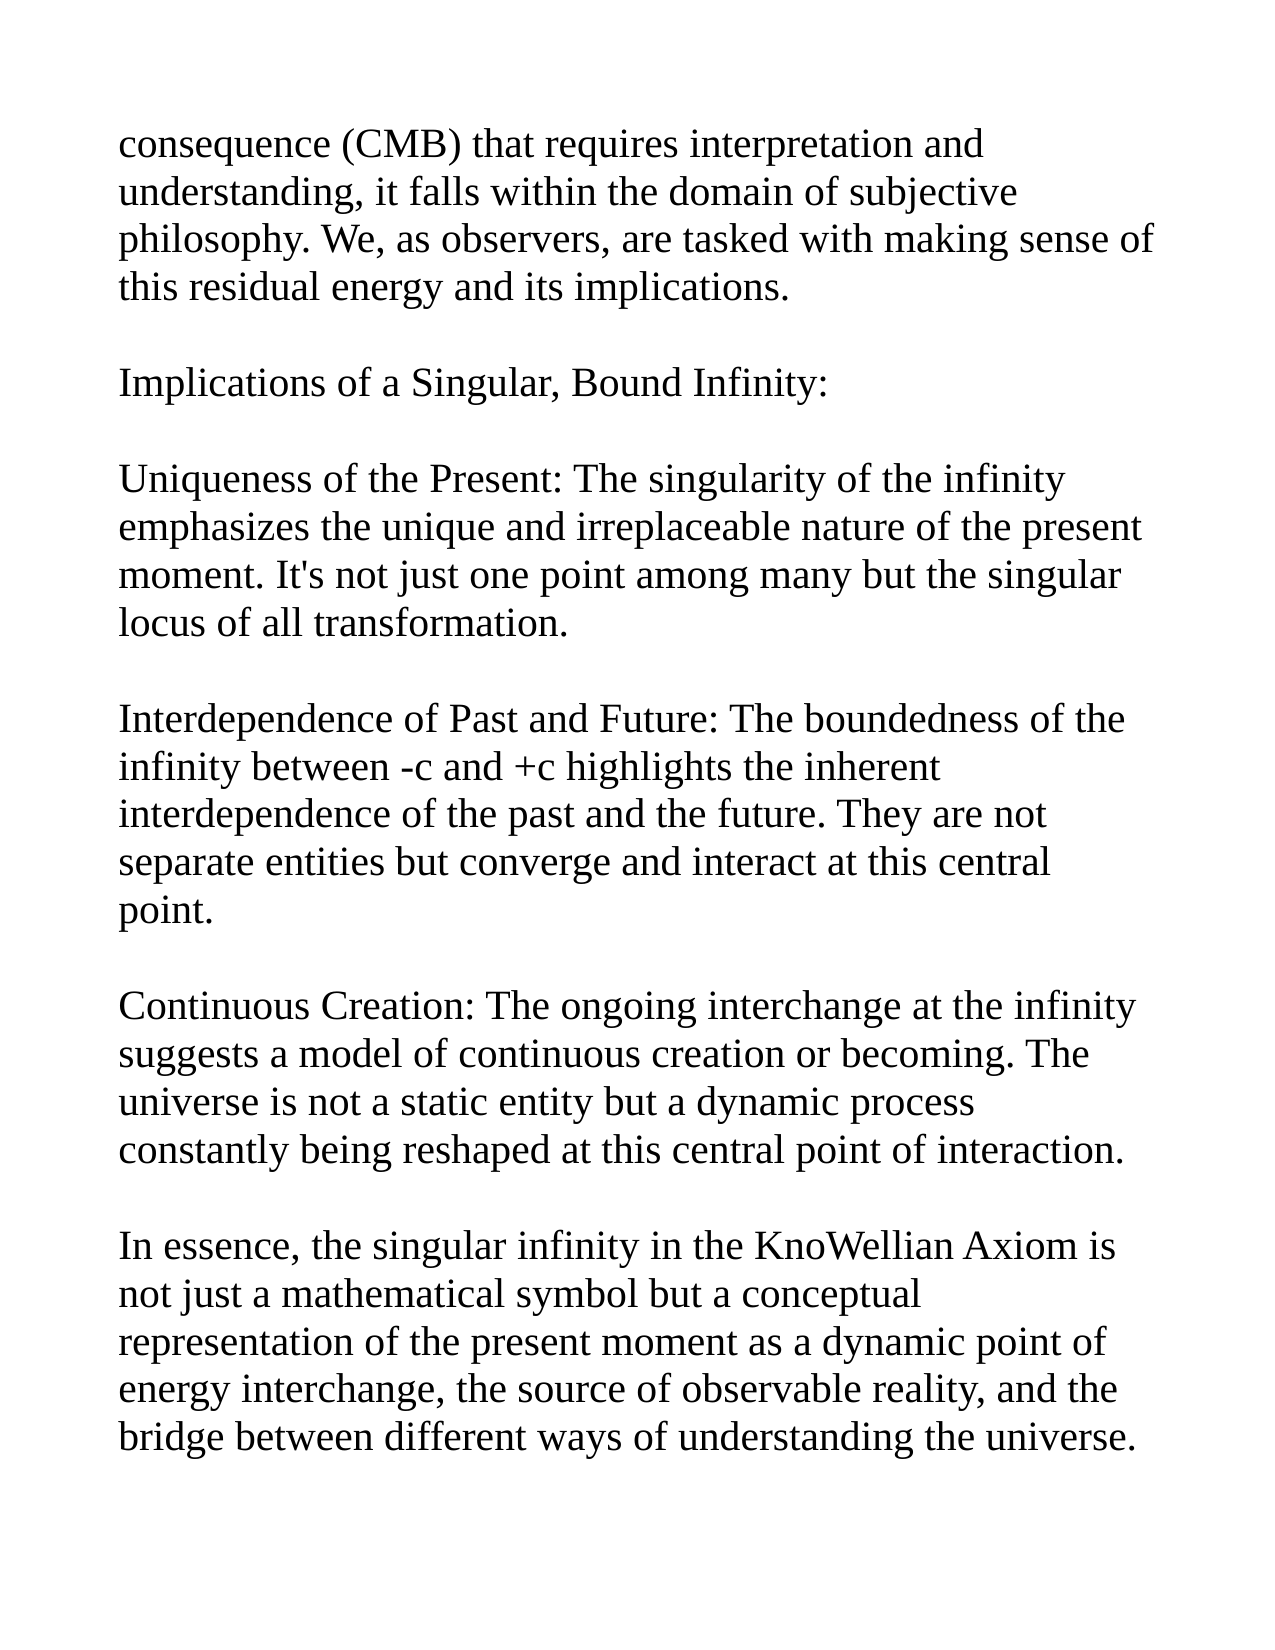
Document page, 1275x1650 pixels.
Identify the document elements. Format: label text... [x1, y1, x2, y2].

text consequence (CMB) that requires interpretation and understanding, it falls within the domain of subjective philosophy. We, as observers, are tasked with making sense of this residual energy and its implications. [118, 118, 1157, 310]
text In essence, the singular infinity in the KnoWellian Axiom is not just a mathematical symbol but a conceptual representation of the present moment as a dynamic point of energy interchange, the source of observable reality, and the bridge between different ways of understanding the universe. [118, 1220, 1157, 1460]
text Continuous Creation: The ongoing interchange at the infinity suggests a model of continuous creation or becoming. The universe is not a static entity but a dynamic process constantly being reshaped at this central point of interaction. [118, 981, 1157, 1172]
text Implications of a Singular, Bound Infinity: [118, 358, 1157, 406]
text Interdependence of Past and Future: The boundedness of the infinity between -c and +c highlights the inherent interdependence of the past and the future. They are not separate entities but converge and interact at this central point. [118, 693, 1157, 933]
text Uniqueness of the Present: The singularity of the infinity emphasizes the unique and irreplaceable nature of the present moment. It's not just one point among many but the singular locus of all transformation. [118, 453, 1157, 645]
